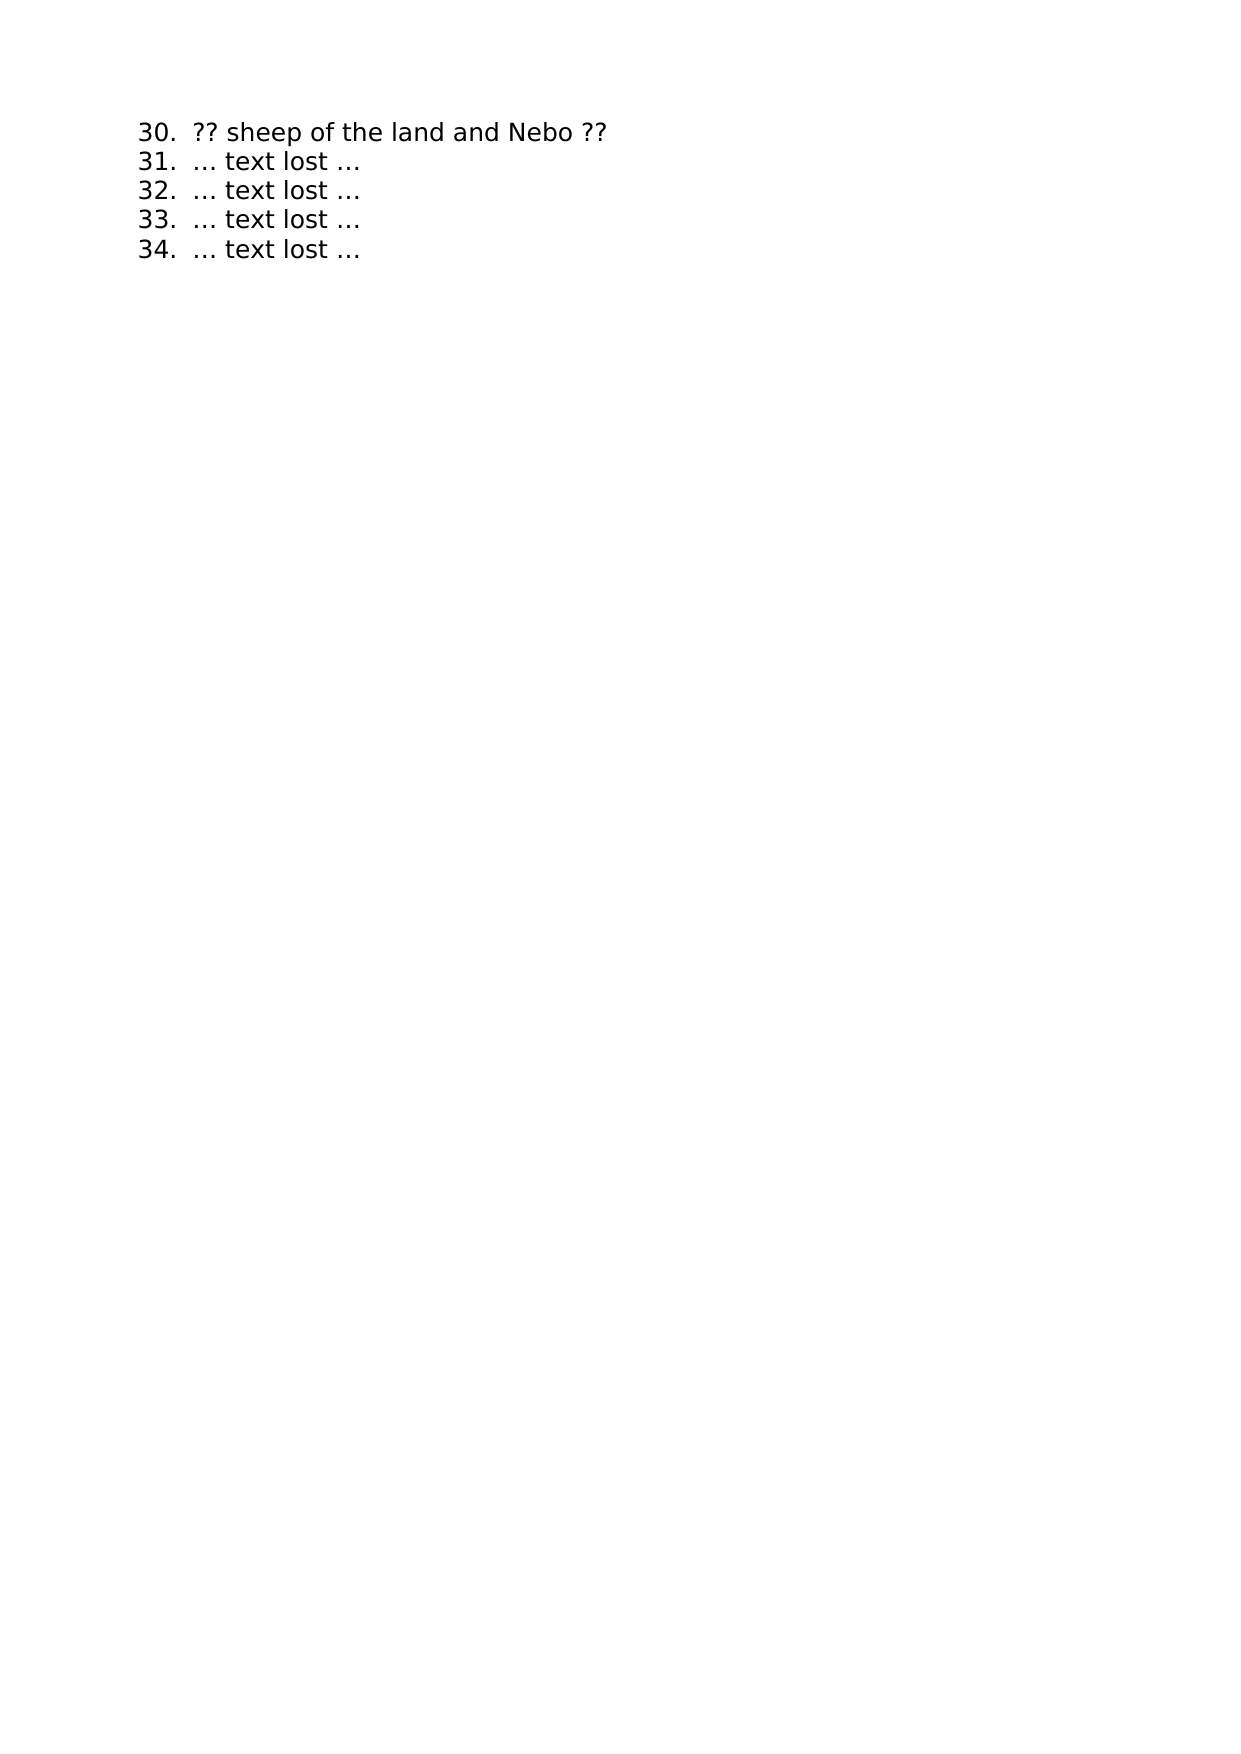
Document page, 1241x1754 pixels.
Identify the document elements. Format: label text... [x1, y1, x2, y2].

list … text lost … [177, 235, 1122, 264]
list … text lost … [177, 147, 1122, 176]
list … text lost … [177, 206, 1122, 235]
list … text lost … [177, 176, 1122, 206]
list ?? sheep of the land and Nebo ?? [177, 118, 1122, 147]
